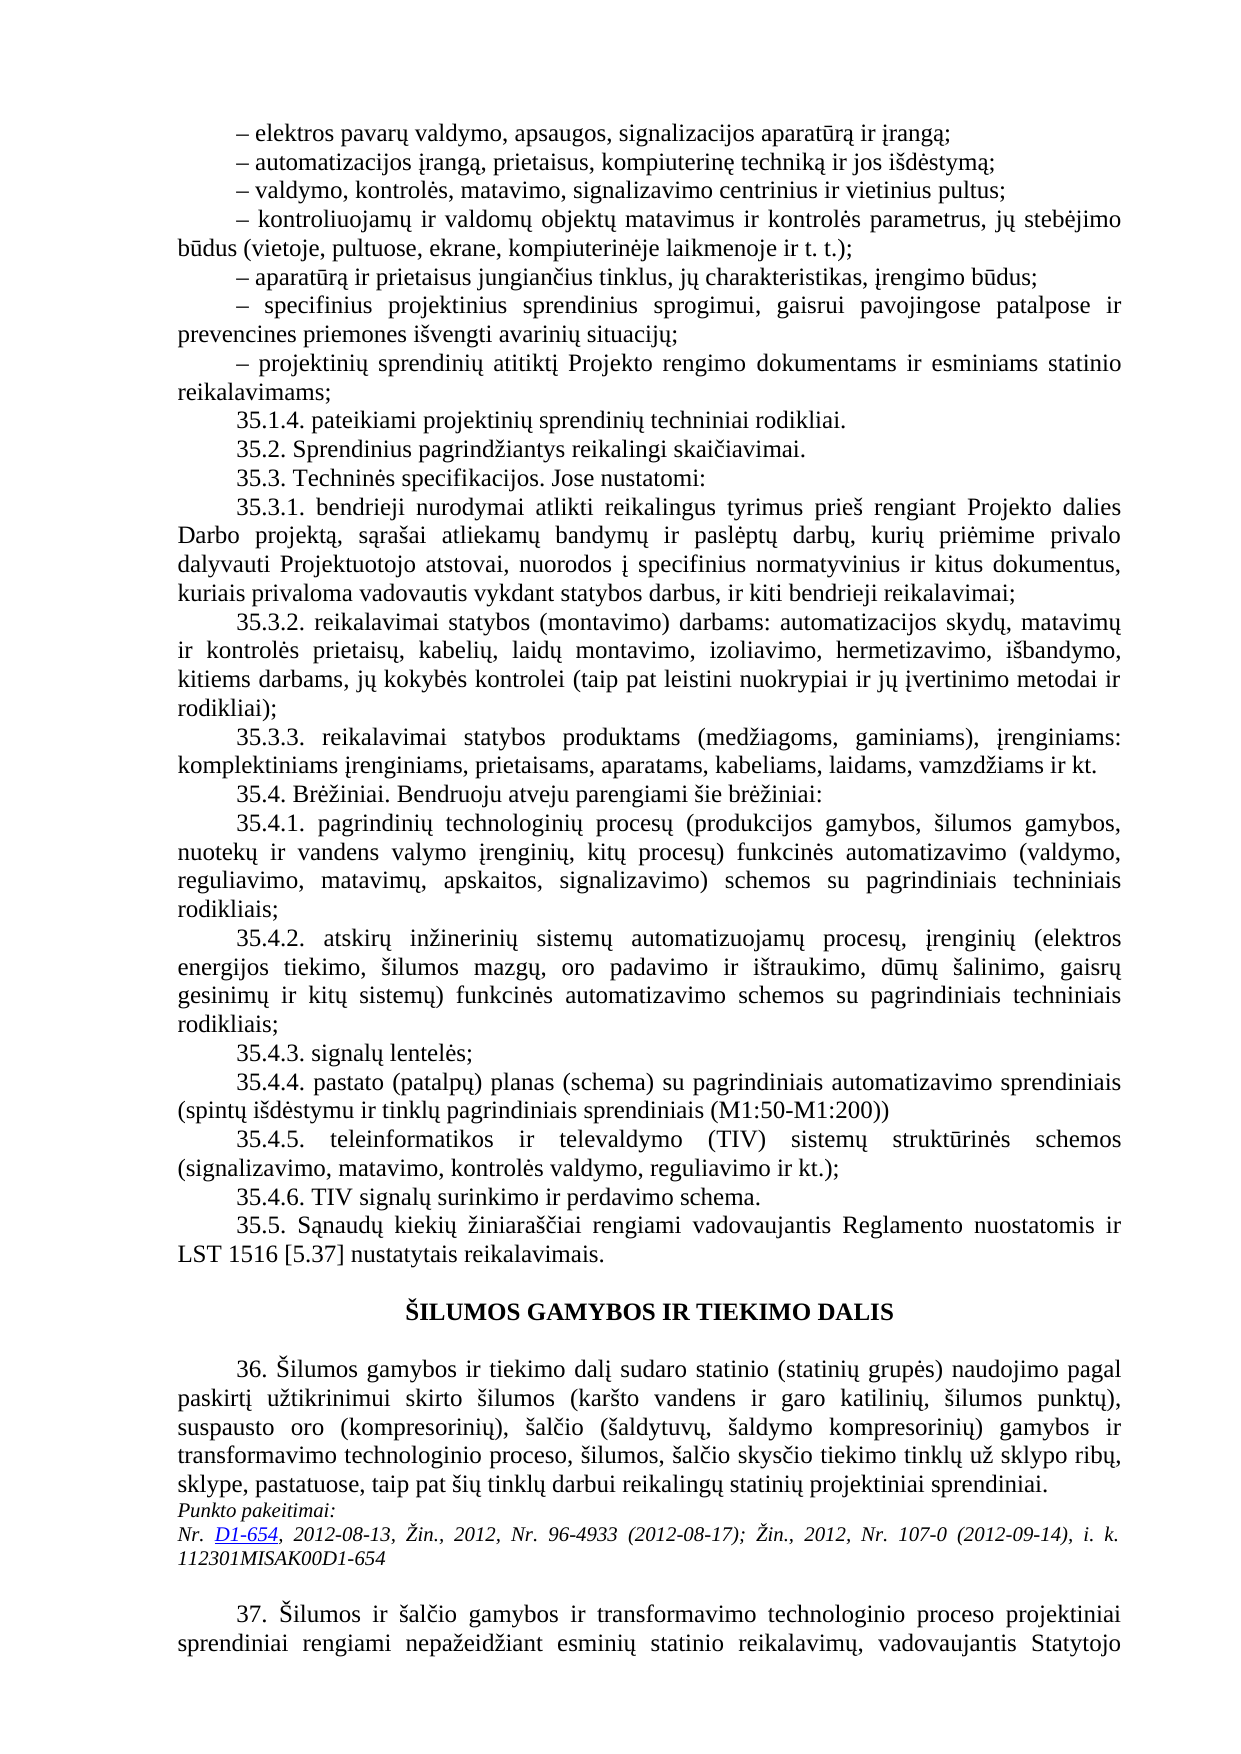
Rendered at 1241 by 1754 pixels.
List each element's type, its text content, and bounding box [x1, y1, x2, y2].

text 35.3. Techninės specifikacijos. Jose nustatomi: [177, 463, 1122, 492]
text 35.4.1. pagrindinių technologinių procesų (produkcijos gamybos, šilumos gamybos, nuotekų ir vandens valymo įrenginių, kitų procesų) funkcinės automatizavimo (valdymo, reguliavimo, matavimų, apskaitos, signalizavimo) schemos su pagrindiniais techniniais rodikliais; [177, 808, 1122, 923]
text 35.3.2. reikalavimai statybos (montavimo) darbams: automatizacijos skydų, matavimų ir kontrolės prietaisų, kabelių, laidų montavimo, izoliavimo, hermetizavimo, išbandymo, kitiems darbams, jų kokybės kontrolei (taip pat leistini nuokrypiai ir jų įvertinimo metodai ir rodikliai); [177, 607, 1122, 722]
text 35.5. Sąnaudų kiekių žiniaraščiai rengiami vadovaujantis Reglamento nuostatomis ir LST 1516 [5.37] nustatytais reikalavimais. [177, 1211, 1122, 1268]
text 36. Šilumos gamybos ir tiekimo dalį sudaro statinio (statinių grupės) naudojimo pagal paskirtį užtikrinimui skirto šilumos (karšto vandens ir garo katilinių, šilumos punktų), suspausto oro (kompresorinių), šalčio (šaldytuvų, šaldymo kompresorinių) gamybos ir transformavimo technologinio proceso, šilumos, šalčio skysčio tiekimo tinklų už sklypo ribų, sklype, pastatuose, taip pat šių tinklų darbui reikalingų statinių projektiniai sprendiniai. [177, 1354, 1122, 1498]
text 35.2. Sprendinius pagrindžiantys reikalingi skaičiavimai. [177, 434, 1122, 463]
text Nr. D1-654, 2012-08-13, Žin., 2012, Nr. 96-4933 (2012-08-17); Žin., 2012, Nr. 107-0 (2012-09-14), i. k. 112301MISAK00D1-654 [177, 1522, 1122, 1570]
text 35.4.4. pastato (patalpų) planas (schema) su pagrindiniais automatizavimo sprendiniais (spintų išdėstymu ir tinklų pagrindiniais sprendiniais (M1:50-M1:200)) [177, 1067, 1122, 1124]
text Punkto pakeitimai: [177, 1498, 1122, 1522]
text 35.4.2. atskirų inžinerinių sistemų automatizuojamų procesų, įrenginių (elektros energijos tiekimo, šilumos mazgų, oro padavimo ir ištraukimo, dūmų šalinimo, gaisrų gesinimų ir kitų sistemų) funkcinės automatizavimo schemos su pagrindiniais techniniais rodikliais; [177, 923, 1122, 1038]
text – automatizacijos įrangą, prietaisus, kompiuterinę techniką ir jos išdėstymą; [177, 147, 1122, 176]
text 35.4. Brėžiniai. Bendruoju atveju parengiami šie brėžiniai: [177, 779, 1122, 808]
text 35.4.5. teleinformatikos ir televaldymo (TIV) sistemų struktūrinės schemos (signalizavimo, matavimo, kontrolės valdymo, reguliavimo ir kt.); [177, 1124, 1122, 1182]
text 35.4.3. signalų lentelės; [177, 1038, 1122, 1067]
text – aparatūrą ir prietaisus jungiančius tinklus, jų charakteristikas, įrengimo būdus; [177, 262, 1122, 291]
text 35.1.4. pateikiami projektinių sprendinių techniniai rodikliai. [177, 406, 1122, 434]
text ŠILUMOS GAMYBOS IR TIEKIMO DALIS [177, 1297, 1122, 1326]
text 35.3.3. reikalavimai statybos produktams (medžiagoms, gaminiams), įrenginiams: komplektiniams įrenginiams, prietaisams, aparatams, kabeliams, laidams, vamzdžiams ir kt. [177, 722, 1122, 779]
text – projektinių sprendinių atitiktį Projekto rengimo dokumentams ir esminiams statinio reikalavimams; [177, 348, 1122, 406]
text – kontroliuojamų ir valdomų objektų matavimus ir kontrolės parametrus, jų stebėjimo būdus (vietoje, pultuose, ekrane, kompiuterinėje laikmenoje ir t. t.); [177, 204, 1122, 262]
text – elektros pavarų valdymo, apsaugos, signalizacijos aparatūrą ir įrangą; [177, 118, 1122, 147]
text 37. Šilumos ir šalčio gamybos ir transformavimo technologinio proceso projektiniai sprendiniai rengiami nepažeidžiant esminių statinio reikalavimų, vadovaujantis Statytojo [177, 1599, 1122, 1657]
text – valdymo, kontrolės, matavimo, signalizavimo centrinius ir vietinius pultus; [177, 176, 1122, 204]
text – specifinius projektinius sprendinius sprogimui, gaisrui pavojingose patalpose ir prevencines priemones išvengti avarinių situacijų; [177, 291, 1122, 348]
text 35.3.1. bendrieji nurodymai atlikti reikalingus tyrimus prieš rengiant Projekto dalies Darbo projektą, sąrašai atliekamų bandymų ir paslėptų darbų, kurių priėmime privalo dalyvauti Projektuotojo atstovai, nuorodos į specifinius normatyvinius ir kitus dokumentus, kuriais privaloma vadovautis vykdant statybos darbus, ir kiti bendrieji reikalavimai; [177, 492, 1122, 607]
text 35.4.6. TIV signalų surinkimo ir perdavimo schema. [177, 1182, 1122, 1211]
